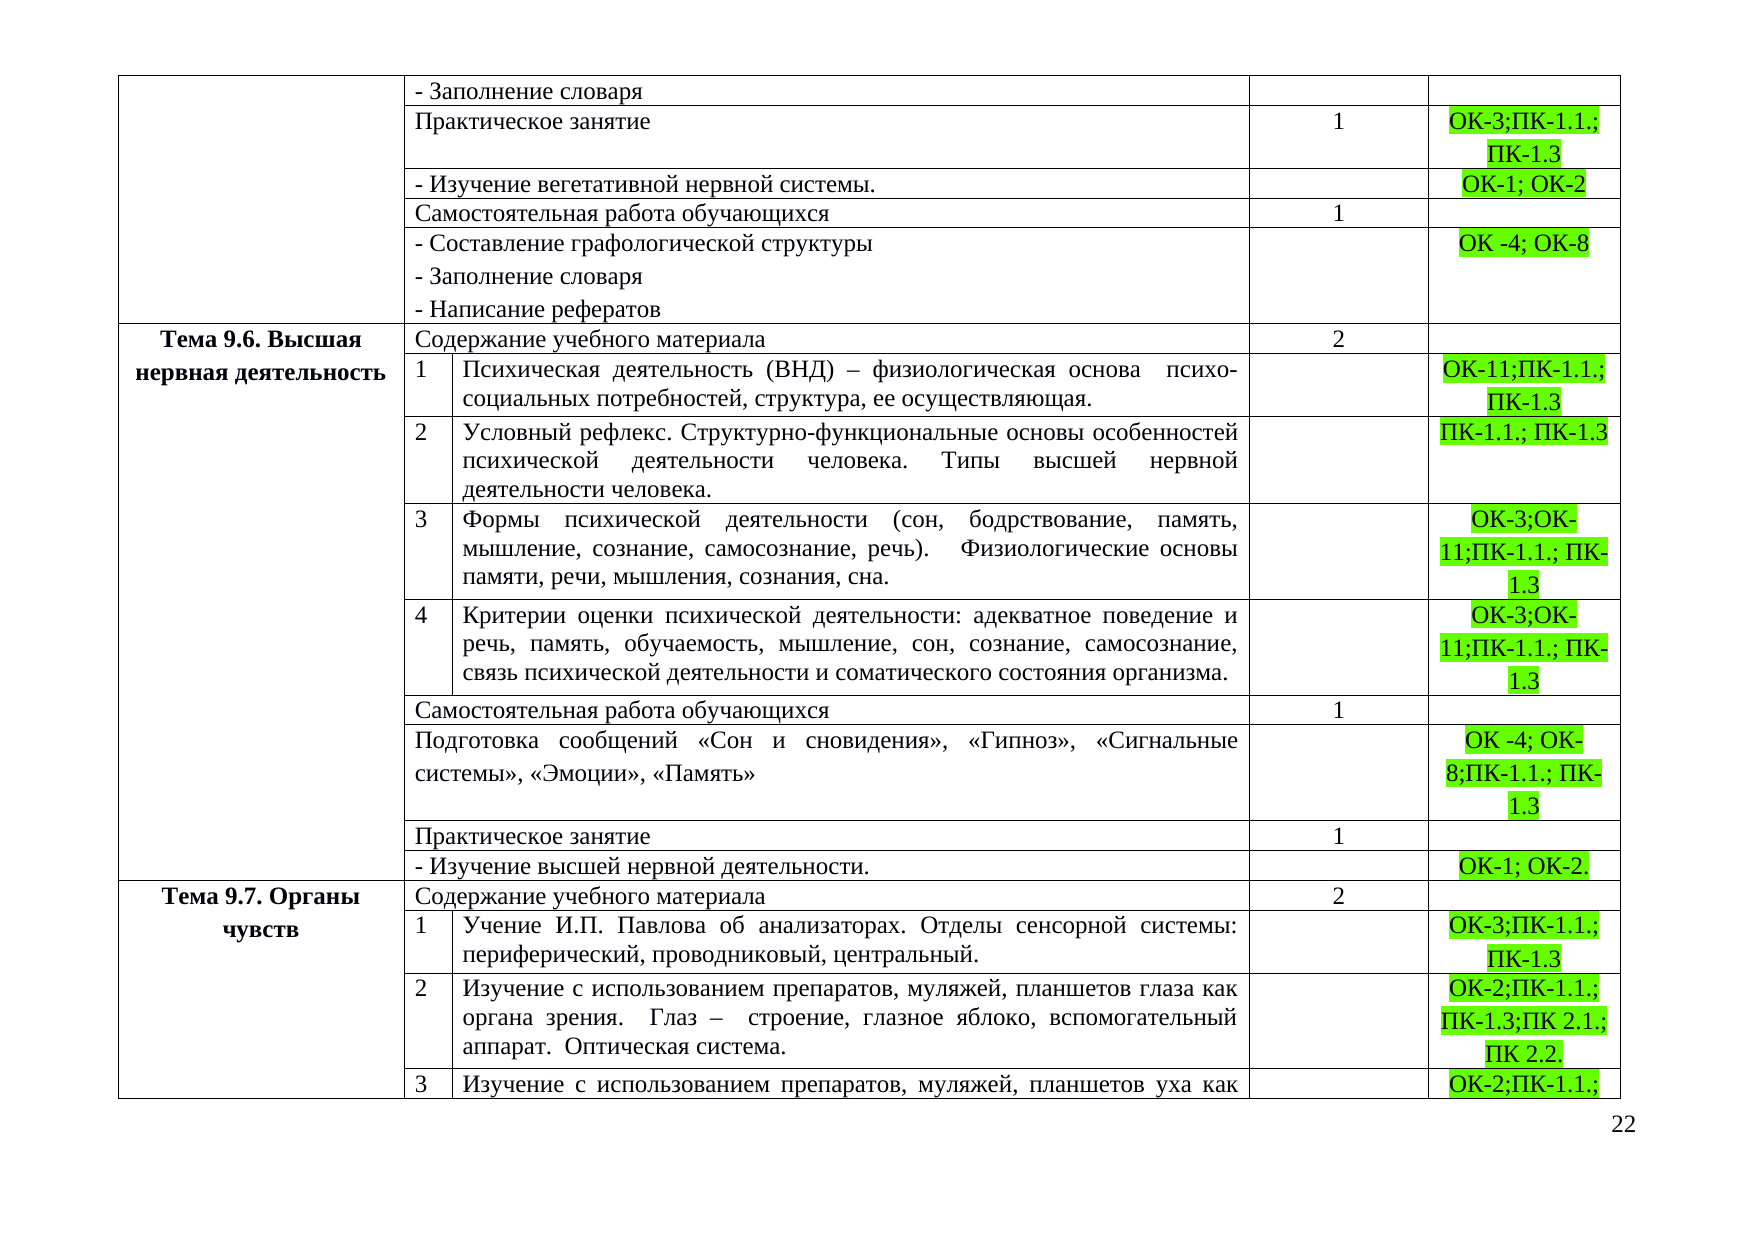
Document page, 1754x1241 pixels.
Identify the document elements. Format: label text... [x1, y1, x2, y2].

table_cell Тема 9.7. Органы чувств [119, 881, 404, 1098]
table_cell Учение И.П. Павлова об анализаторах. Отделы сенсорной системы: периферический, проводниковый, центральный. [453, 911, 1249, 972]
table_cell [1250, 504, 1428, 599]
table_cell 2 [1250, 881, 1428, 909]
table_cell ОК-1; ОК-2. [1429, 851, 1620, 880]
table_cell [1250, 851, 1428, 880]
table_cell Изучение с использованием препаратов, муляжей, планшетов глаза как органа зрения. Глаз – строение, глазное яблоко, вспомогательный аппарат. Оптическая система. [453, 974, 1249, 1068]
table_cell Практическое занятие [405, 821, 1249, 850]
table_cell 4 [405, 600, 452, 694]
table_cell - Изучение высшей нервной деятельности. [405, 851, 1249, 880]
table_cell 2 [1250, 324, 1428, 353]
table_cell [1250, 1069, 1428, 1098]
table_cell Тема 9.6. Высшая нервная деятельность [119, 324, 404, 880]
table_cell Подготовка сообщений «Сон и сновидения», «Гипноз», «Сигнальные системы», «Эмоции», «Память» [405, 725, 1249, 820]
table_cell [1429, 696, 1620, 724]
table_cell 1 [1250, 106, 1428, 168]
table_cell ПК-1.1.; ПК-1.3 [1429, 417, 1620, 503]
table_cell ОК-11;ПК-1.1.; ПК-1.3 [1429, 354, 1620, 416]
table_cell [119, 76, 404, 323]
table_cell ОК-3;ОК-11;ПК-1.1.; ПК-1.3 [1429, 600, 1620, 694]
table_cell 1 [405, 911, 452, 972]
table_cell [1429, 324, 1620, 353]
table_cell - Составление графологической структуры - Заполнение словаря - Написание рефератов [405, 228, 1249, 323]
table_cell [1250, 76, 1428, 105]
table_cell Критерии оценки психической деятельности: адекватное поведение и речь, память, обучаемость, мышление, сон, сознание, самосознание, связь психической деятельности и соматического состояния организма. [453, 600, 1249, 694]
table_cell [1250, 169, 1428, 197]
table_cell 3 [405, 504, 452, 599]
table_cell 2 [405, 974, 452, 1068]
table_cell ОК -4; ОК-8 [1429, 228, 1620, 323]
table_cell [1429, 821, 1620, 850]
table_cell Психическая деятельность (ВНД) – физиологическая основа психо-социальных потребностей, структура, ее осуществляющая. [453, 354, 1249, 416]
table_cell 1 [1250, 199, 1428, 227]
table_cell ОК-3;ПК-1.1.; ПК-1.3 [1429, 911, 1620, 972]
table_cell [1429, 199, 1620, 227]
table_cell Самостоятельная работа обучающихся [405, 696, 1249, 724]
table_cell [1250, 417, 1428, 503]
table_cell Самостоятельная работа обучающихся [405, 199, 1249, 227]
table_cell - Заполнение словаря [405, 76, 1249, 105]
table_cell Содержание учебного материала [405, 324, 1249, 353]
table_cell [1429, 76, 1620, 105]
table_cell 1 [405, 354, 452, 416]
table_cell [1250, 354, 1428, 416]
table_cell 1 [1250, 696, 1428, 724]
table_cell Условный рефлекс. Структурно-функциональные основы особенностей психической деятельности человека. Типы высшей нервной деятельности человека. [453, 417, 1249, 503]
table_cell ОК -4; ОК-8;ПК-1.1.; ПК-1.3 [1429, 725, 1620, 820]
table_cell [1250, 974, 1428, 1068]
table_cell 3 [405, 1069, 452, 1098]
table_cell [1429, 881, 1620, 909]
table_cell 2 [405, 417, 452, 503]
table_cell [1250, 600, 1428, 694]
table_cell [1250, 725, 1428, 820]
table_cell 1 [1250, 821, 1428, 850]
table_cell Формы психической деятельности (сон, бодрствование, память, мышление, сознание, самосознание, речь). Физиологические основы памяти, речи, мышления, сознания, сна. [453, 504, 1249, 599]
table_cell ОК-3;ОК-11;ПК-1.1.; ПК-1.3 [1429, 504, 1620, 599]
table_cell ОК-1; ОК-2 [1429, 169, 1620, 197]
table_cell Содержание учебного материала [405, 881, 1249, 909]
table_cell ОК-2;ПК-1.1.; ПК-1.3;ПК 2.1.; ПК 2.2. [1429, 974, 1620, 1068]
table_cell ОК-3;ПК-1.1.; ПК-1.3 [1429, 106, 1620, 168]
table_cell - Изучение вегетативной нервной системы. [405, 169, 1249, 197]
table_cell Изучение с использованием препаратов, муляжей, планшетов уха как [453, 1069, 1249, 1098]
table_cell Практическое занятие [405, 106, 1249, 168]
table_cell ОК-2;ПК-1.1.; [1429, 1069, 1620, 1098]
table_cell [1250, 228, 1428, 323]
table_cell [1250, 911, 1428, 972]
